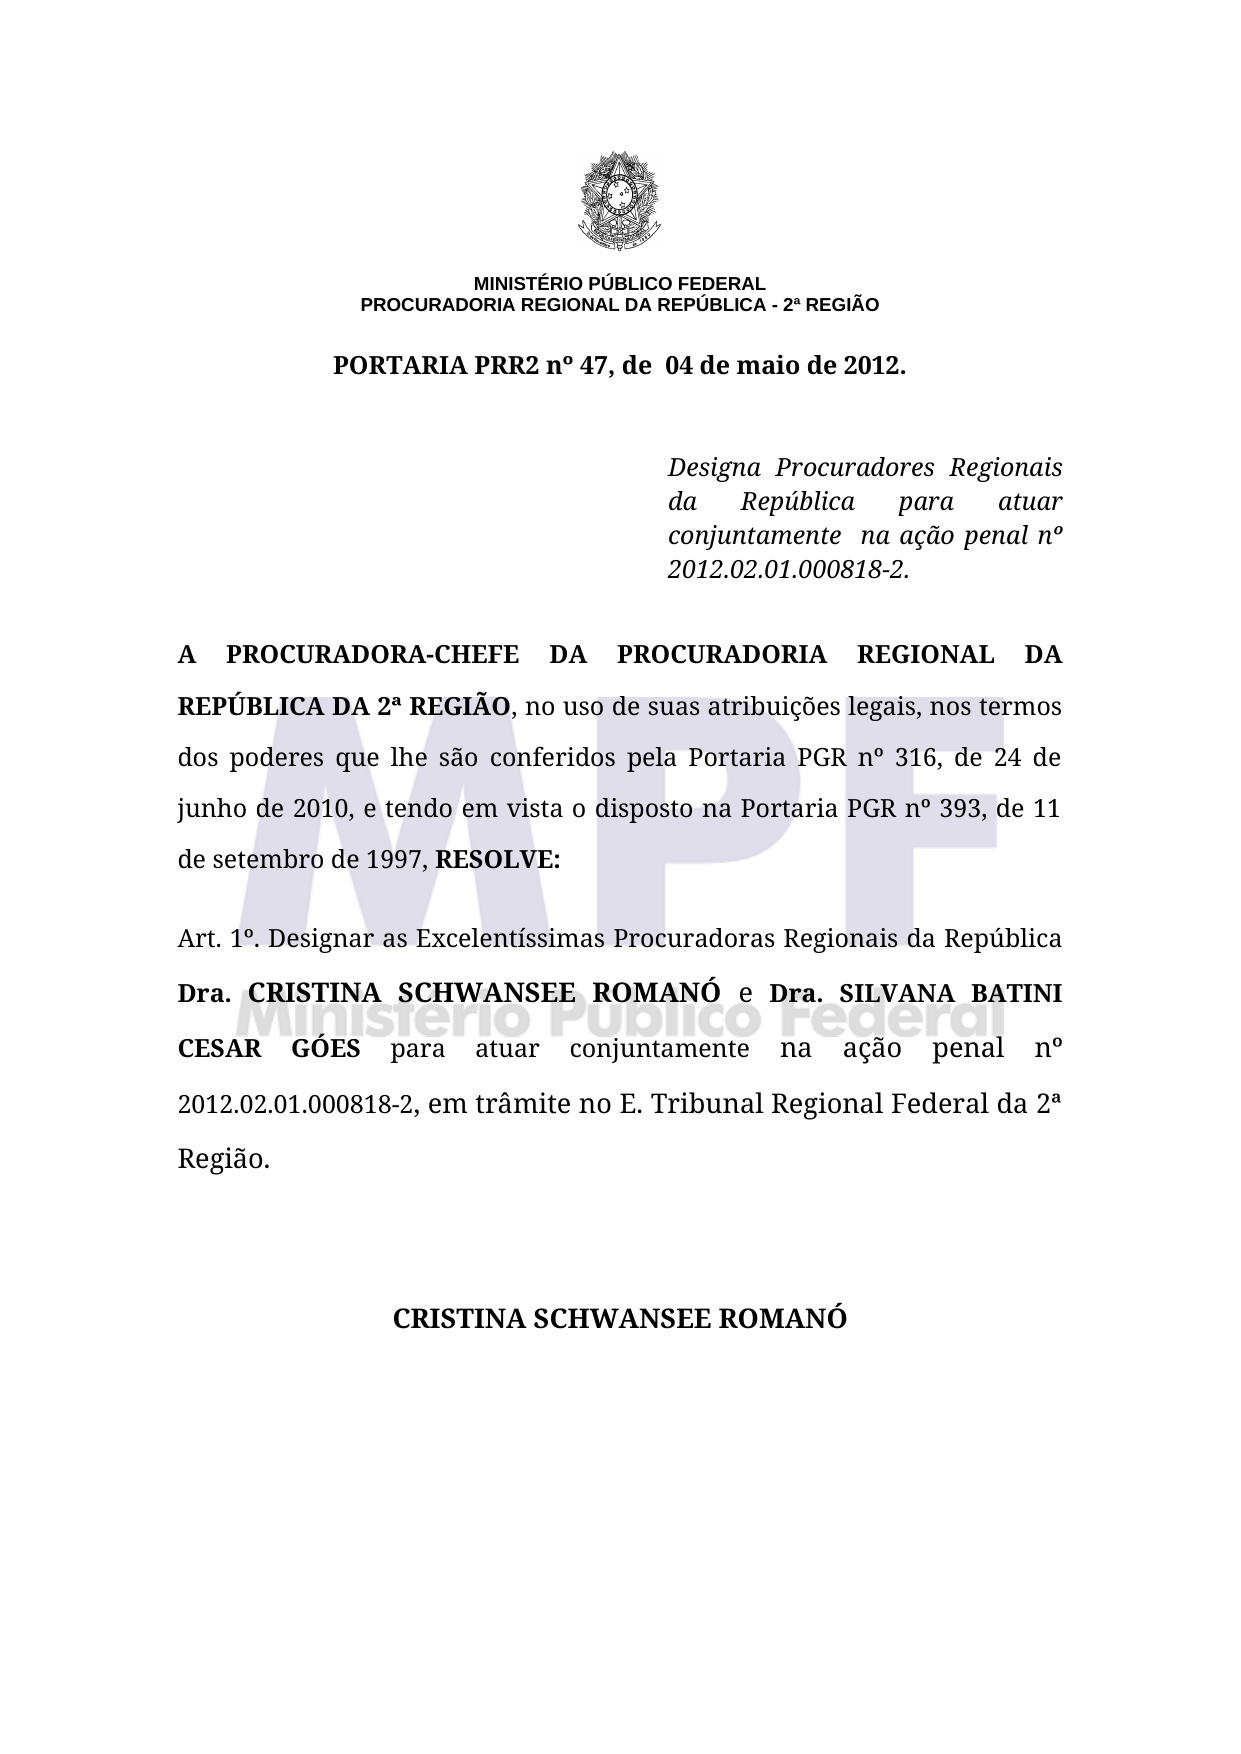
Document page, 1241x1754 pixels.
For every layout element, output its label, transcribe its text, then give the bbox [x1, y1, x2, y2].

text PORTARIA PRR2 nº 47, de 04 de maio de 2012. [177, 348, 1063, 382]
text Designa Procuradores Regionais da República para atuar conjuntamente na ação penal nº 2012.02.01.000818-2. [668, 450, 1063, 586]
text PROCURADORIA REGIONAL DA REPÚBLICA - 2ª REGIÃO [177, 294, 1063, 316]
text MINISTÉRIO PÚBLICO FEDERAL [177, 272, 1063, 294]
picture [577, 151, 663, 251]
text Art. 1º. Designar as Excelentíssimas Procuradoras Regionais da República Dra. CRISTINA SCHWANSEE ROMANÓ e Dra. SILVANA BATINI CESAR GÓES para atuar conjuntamente na ação penal nº 2012.02.01.000818-2, em trâmite no E. Tribunal Regional Federal da 2ª Região. [177, 921, 1063, 1176]
picture [236, 875, 1004, 921]
text CRISTINA SCHWANSEE ROMANÓ [177, 1299, 1063, 1336]
text A PROCURADORA-CHEFE DA PROCURADORIA REGIONAL DA REPÚBLICA DA 2ª REGIÃO, no uso de suas atribuições legais, nos termos dos poderes que lhe são conferidos pela Portaria PGR nº 316, de 24 de junho de 2010, e tendo em vista o disposto na Portaria PGR nº 393, de 11 de setembro de 1997, RESOLVE: [177, 637, 1063, 875]
